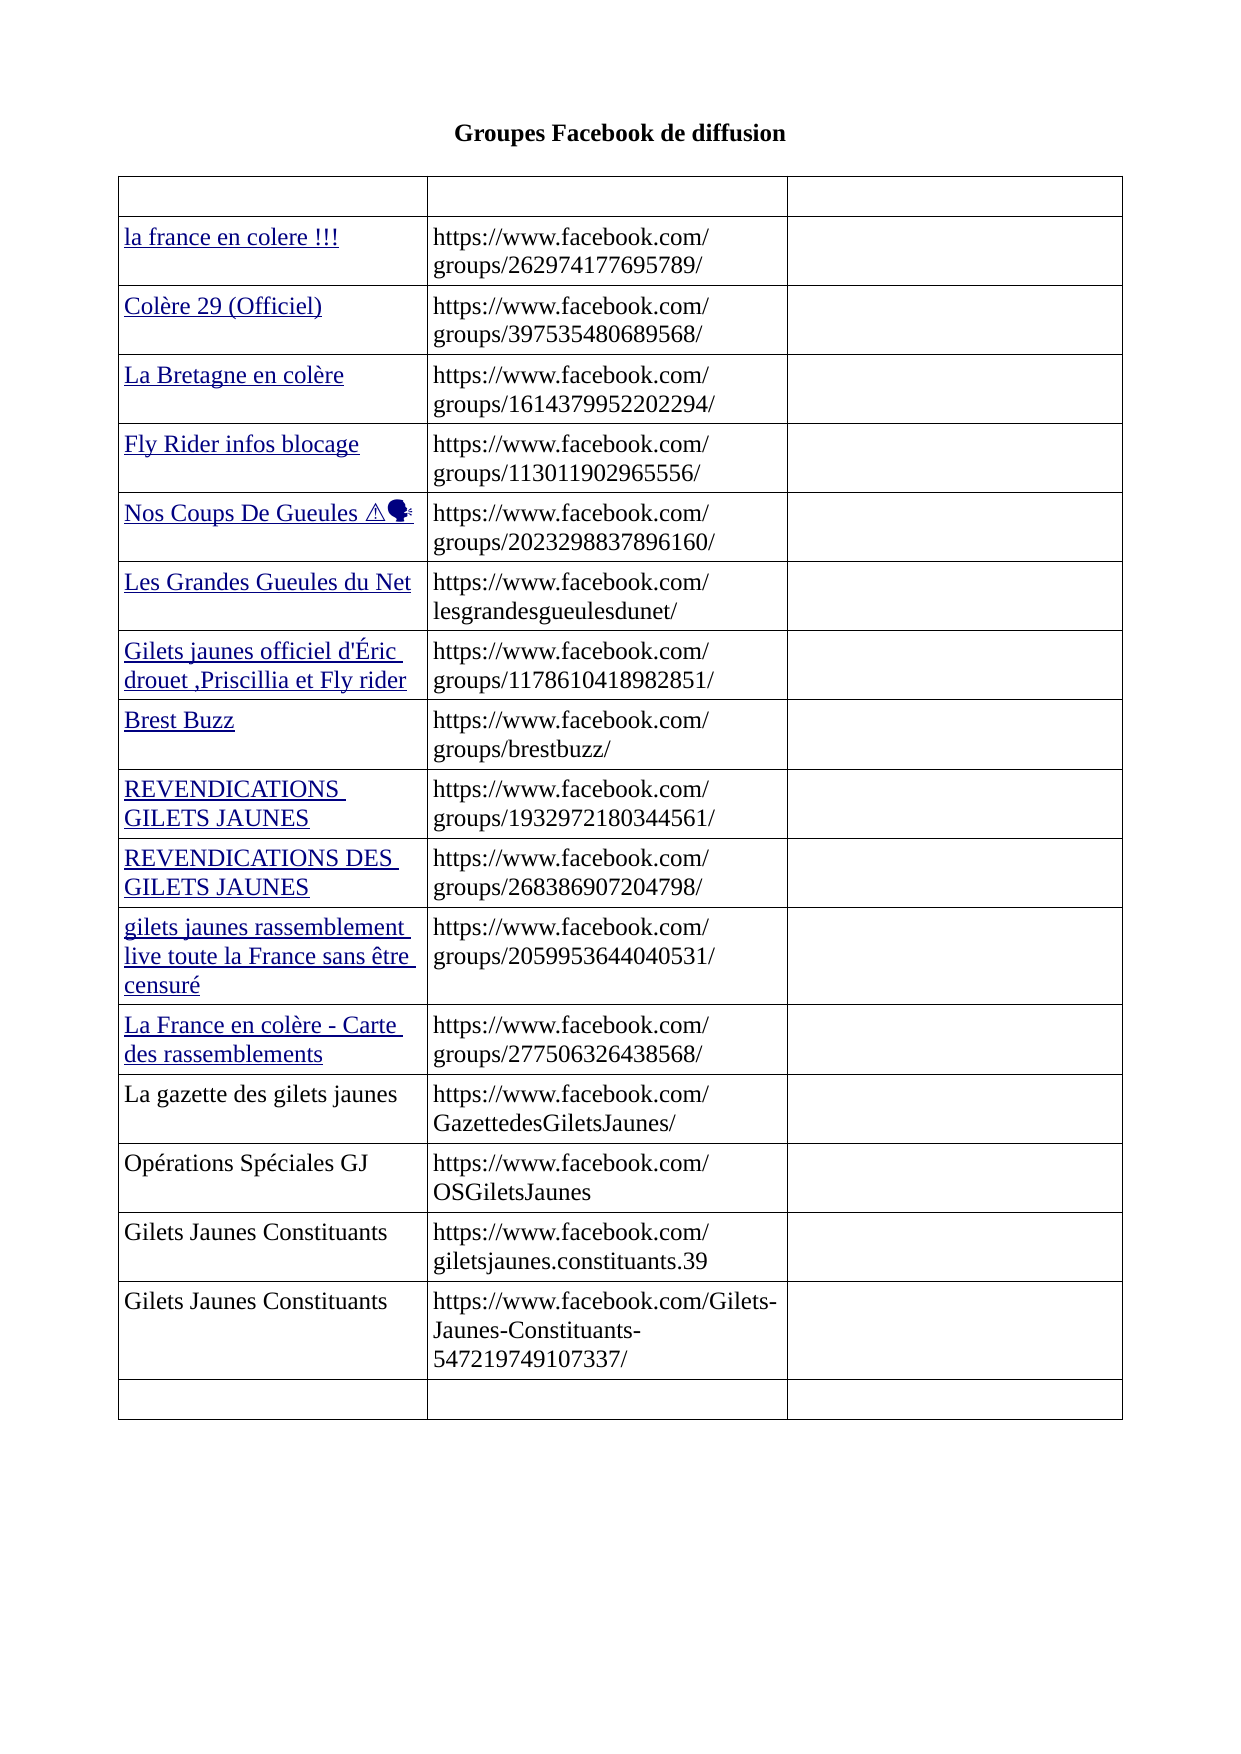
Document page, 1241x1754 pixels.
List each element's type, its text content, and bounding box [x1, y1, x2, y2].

table_cell [428, 1380, 787, 1419]
table_cell https://www.facebook.com/groups/1932972180344561/ [428, 770, 787, 837]
text Groupes Facebook de diffusion [118, 118, 1122, 147]
table_cell [788, 493, 1122, 561]
table_cell [788, 1005, 1122, 1073]
table_cell https://www.facebook.com/groups/2059953644040531/ [428, 908, 787, 1004]
table_cell https://www.facebook.com/groups/1178610418982851/ [428, 631, 787, 699]
table_cell [788, 355, 1122, 423]
table_cell La gazette des gilets jaunes [119, 1075, 427, 1142]
table_cell https://www.facebook.com/giletsjaunes.constituants.39 [428, 1213, 787, 1281]
table_cell [788, 839, 1122, 907]
table_header [428, 177, 787, 216]
table_cell [788, 770, 1122, 837]
table_cell [788, 562, 1122, 630]
table_cell https://www.facebook.com/groups/268386907204798/ [428, 839, 787, 907]
table_cell [788, 700, 1122, 768]
table_cell Fly Rider infos blocage [119, 424, 427, 492]
table_cell [788, 1144, 1122, 1212]
table_cell REVENDICATIONS GILETS JAUNES [119, 770, 427, 837]
table_cell La Bretagne en colère [119, 355, 427, 423]
table_cell la france en colere !!! [119, 217, 427, 285]
table_cell gilets jaunes rassemblement live toute la France sans être censuré [119, 908, 427, 1004]
table_cell https://www.facebook.com/groups/brestbuzz/ [428, 700, 787, 768]
table_cell https://www.facebook.com/groups/277506326438568/ [428, 1005, 787, 1073]
table_cell https://www.facebook.com/GazettedesGiletsJaunes/ [428, 1075, 787, 1142]
table_cell Colère 29 (Officiel) [119, 286, 427, 354]
table_cell Gilets Jaunes Constituants [119, 1282, 427, 1378]
table_cell Brest Buzz [119, 700, 427, 768]
table_cell Gilets Jaunes Constituants [119, 1213, 427, 1281]
table_cell https://www.facebook.com/groups/113011902965556/ [428, 424, 787, 492]
table_cell https://www.facebook.com/groups/1614379952202294/ [428, 355, 787, 423]
table_cell REVENDICATIONS DES GILETS JAUNES [119, 839, 427, 907]
table_header [119, 177, 427, 216]
table_cell [788, 1213, 1122, 1281]
table_cell https://www.facebook.com/groups/262974177695789/ [428, 217, 787, 285]
table_cell [788, 217, 1122, 285]
table_cell https://www.facebook.com/groups/397535480689568/ [428, 286, 787, 354]
table_cell Nos Coups De Gueules ⚠️🗣️ [119, 493, 427, 561]
table_header [788, 177, 1122, 216]
table_cell https://www.facebook.com/Gilets-Jaunes-Constituants-547219749107337/ [428, 1282, 787, 1378]
table_cell https://www.facebook.com/OSGiletsJaunes [428, 1144, 787, 1212]
table_cell https://www.facebook.com/groups/2023298837896160/ [428, 493, 787, 561]
table_cell Opérations Spéciales GJ [119, 1144, 427, 1212]
table_cell [788, 424, 1122, 492]
table_cell Les Grandes Gueules du Net [119, 562, 427, 630]
table_cell [788, 286, 1122, 354]
table_cell [788, 1380, 1122, 1419]
table_cell https://www.facebook.com/lesgrandesgueulesdunet/ [428, 562, 787, 630]
table_cell [788, 908, 1122, 1004]
table_cell [788, 1075, 1122, 1142]
table_cell [788, 631, 1122, 699]
table_cell [788, 1282, 1122, 1378]
table_cell [119, 1380, 427, 1419]
table_cell Gilets jaunes officiel d'Éric drouet ,Priscillia et Fly rider [119, 631, 427, 699]
table_cell La France en colère - Carte des rassemblements [119, 1005, 427, 1073]
